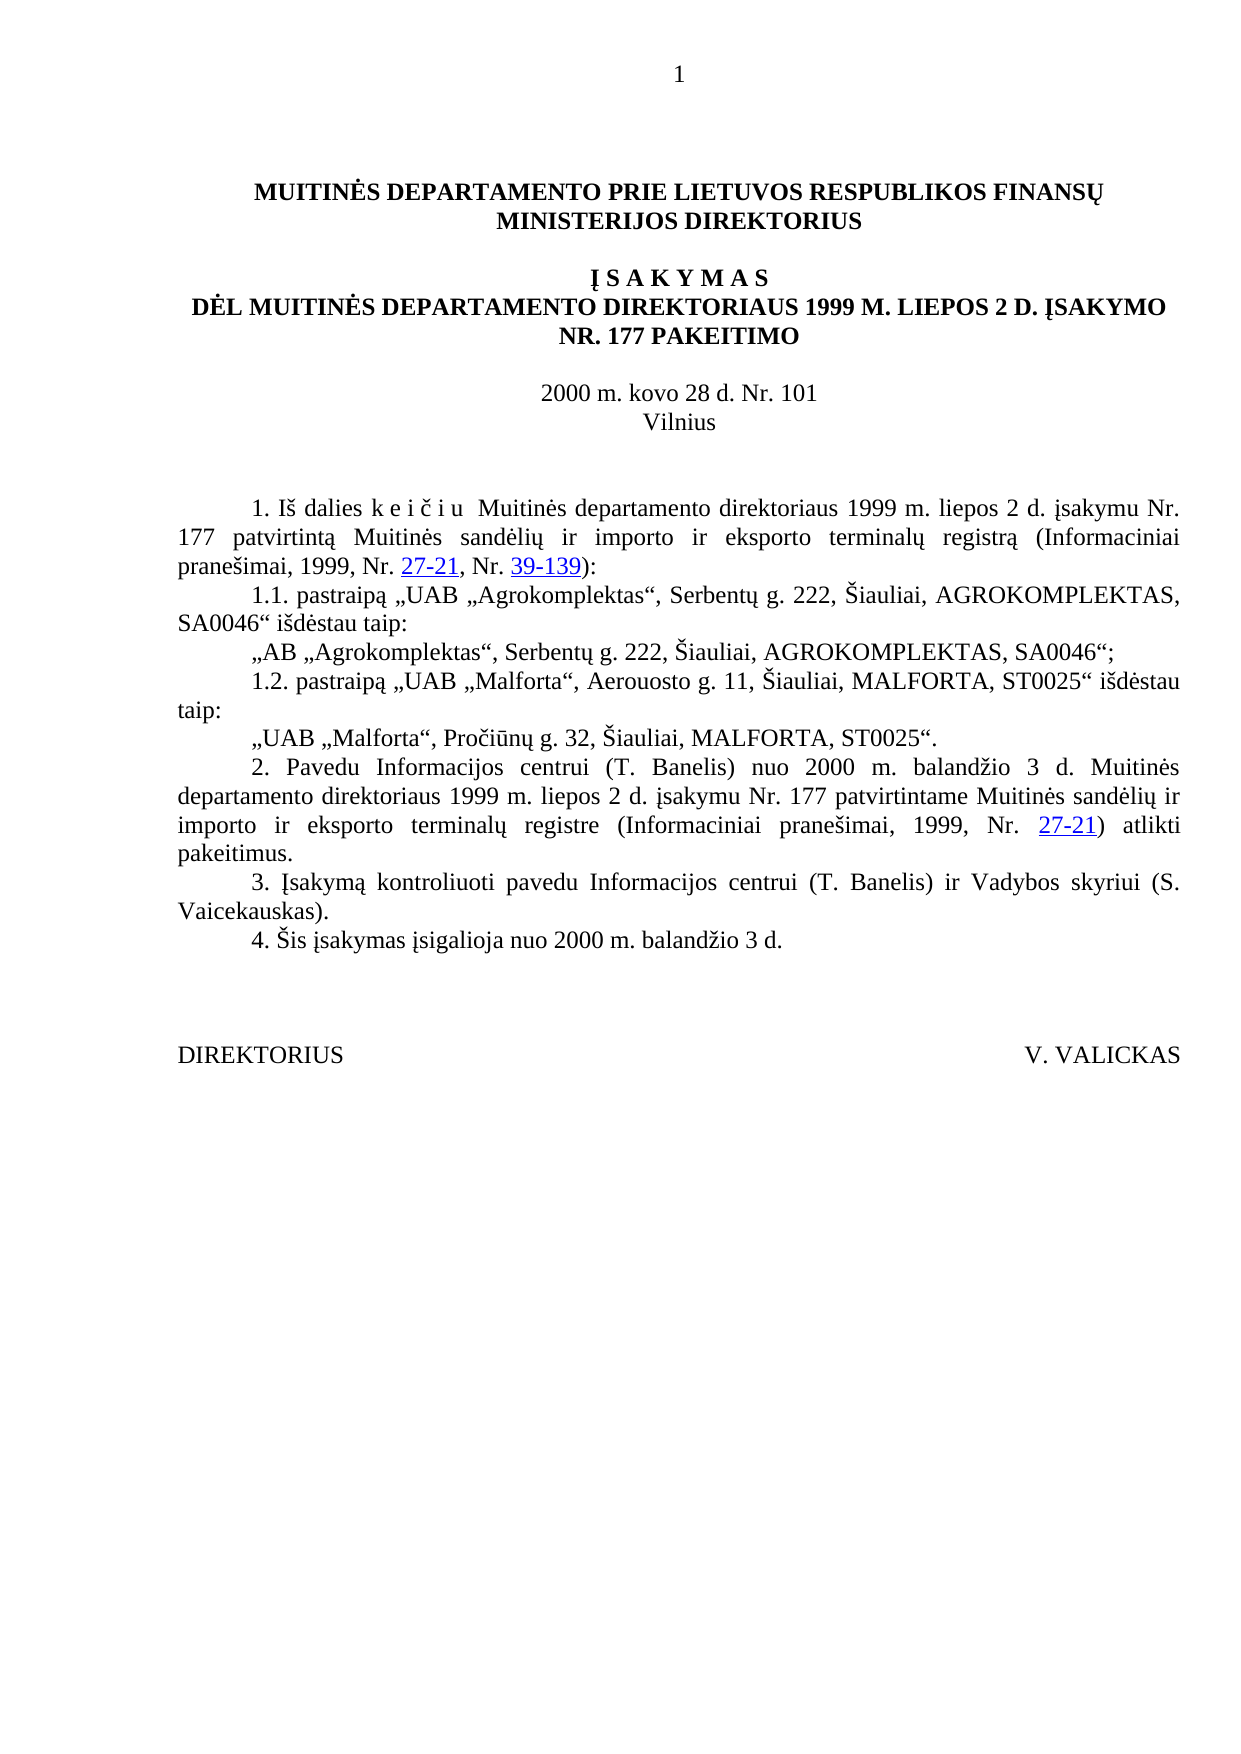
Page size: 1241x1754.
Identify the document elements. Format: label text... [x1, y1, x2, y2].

text „UAB „Malforta“, Pročiūnų g. 32, Šiauliai, MALFORTA, ST0025“. [177, 723, 1181, 752]
text DIREKTORIUS V. VALICKAS [177, 1040, 1181, 1068]
text Į S A K Y M A S [177, 263, 1181, 292]
text 1. Iš dalies keičiu Muitinės departamento direktoriaus 1999 m. liepos 2 d. įsakymu Nr. 177 patvirtintą Muitinės sandėlių ir importo ir eksporto terminalų registrą (Informaciniai pranešimai, 1999, Nr. 27-21, Nr. 39-139): [177, 493, 1181, 580]
text DĖL MUITINĖS DEPARTAMENTO DIREKTORIAUS 1999 M. LIEPOS 2 D. ĮSAKYMO NR. 177 PAKEITIMO [177, 292, 1181, 350]
text 1.2. pastraipą „UAB „Malforta“, Aerouosto g. 11, Šiauliai, MALFORTA, ST0025“ išdėstau taip: [177, 666, 1181, 723]
text „AB „Agrokomplektas“, Serbentų g. 222, Šiauliai, AGROKOMPLEKTAS, SA0046“; [177, 637, 1181, 666]
text MUITINĖS DEPARTAMENTO PRIE LIETUVOS RESPUBLIKOS FINANSŲ MINISTERIJOS DIREKTORIUS [177, 177, 1181, 235]
text 2. Pavedu Informacijos centrui (T. Banelis) nuo 2000 m. balandžio 3 d. Muitinės departamento direktoriaus 1999 m. liepos 2 d. įsakymu Nr. 177 patvirtintame Muitinės sandėlių ir importo ir eksporto terminalų registre (Informaciniai pranešimai, 1999, Nr. 27-21) atlikti pakeitimus. [177, 752, 1181, 867]
text 2000 m. kovo 28 d. Nr. 101 [177, 378, 1181, 407]
text Vilnius [177, 407, 1181, 436]
text 4. Šis įsakymas įsigalioja nuo 2000 m. balandžio 3 d. [177, 925, 1181, 953]
text 1.1. pastraipą „UAB „Agrokomplektas“, Serbentų g. 222, Šiauliai, AGROKOMPLEKTAS, SA0046“ išdėstau taip: [177, 580, 1181, 637]
text 3. Įsakymą kontroliuoti pavedu Informacijos centrui (T. Banelis) ir Vadybos skyriui (S. Vaicekauskas). [177, 867, 1181, 925]
